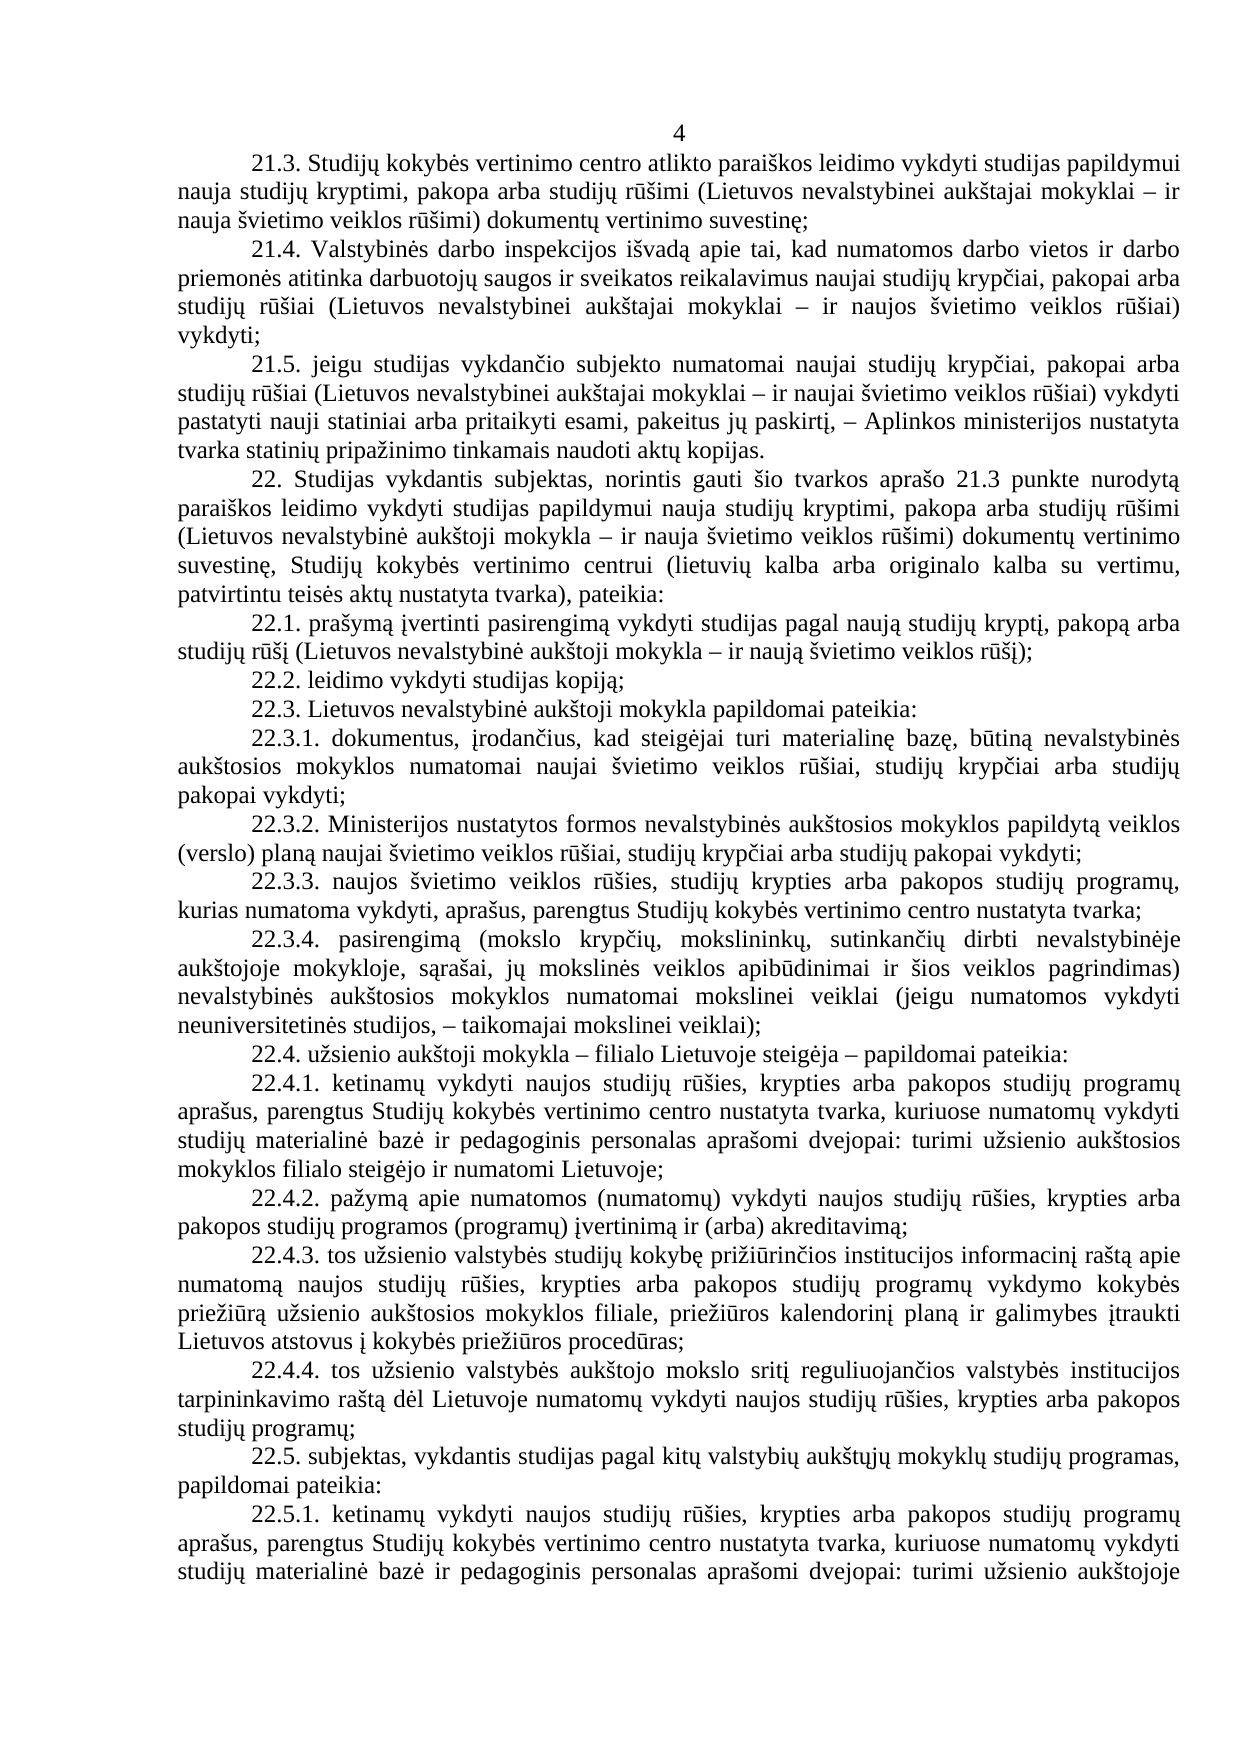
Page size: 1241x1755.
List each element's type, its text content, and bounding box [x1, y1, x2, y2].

text 22.3. Lietuvos nevalstybinė aukštoji mokykla papildomai pateikia: [177, 694, 1181, 723]
text 22.3.3. naujos švietimo veiklos rūšies, studijų krypties arba pakopos studijų programų, kurias numatoma vykdyti, aprašus, parengtus Studijų kokybės vertinimo centro nustatyta tvarka; [177, 866, 1181, 924]
text 22. Studijas vykdantis subjektas, norintis gauti šio tvarkos aprašo 21.3 punkte nurodytą paraiškos leidimo vykdyti studijas papildymui nauja studijų kryptimi, pakopa arba studijų rūšimi (Lietuvos nevalstybinė aukštoji mokykla – ir nauja švietimo veiklos rūšimi) dokumentų vertinimo suvestinę, Studijų kokybės vertinimo centrui (lietuvių kalba arba originalo kalba su vertimu, patvirtintu teisės aktų nustatyta tvarka), pateikia: [177, 464, 1181, 608]
text 21.4. Valstybinės darbo inspekcijos išvadą apie tai, kad numatomos darbo vietos ir darbo priemonės atitinka darbuotojų saugos ir sveikatos reikalavimus naujai studijų krypčiai, pakopai arba studijų rūšiai (Lietuvos nevalstybinei aukštajai mokyklai – ir naujos švietimo veiklos rūšiai) vykdyti; [177, 234, 1181, 349]
text 22.5.1. ketinamų vykdyti naujos studijų rūšies, krypties arba pakopos studijų programų aprašus, parengtus Studijų kokybės vertinimo centro nustatyta tvarka, kuriuose numatomų vykdyti studijų materialinė bazė ir pedagoginis personalas aprašomi dvejopai: turimi užsienio aukštojoje [177, 1499, 1181, 1585]
text 21.5. jeigu studijas vykdančio subjekto numatomai naujai studijų krypčiai, pakopai arba studijų rūšiai (Lietuvos nevalstybinei aukštajai mokyklai – ir naujai švietimo veiklos rūšiai) vykdyti pastatyti nauji statiniai arba pritaikyti esami, pakeitus jų paskirtį, – Aplinkos ministerijos nustatyta tvarka statinių pripažinimo tinkamais naudoti aktų kopijas. [177, 349, 1181, 464]
text 22.4.4. tos užsienio valstybės aukštojo mokslo sritį reguliuojančios valstybės institucijos tarpininkavimo raštą dėl Lietuvoje numatomų vykdyti naujos studijų rūšies, krypties arba pakopos studijų programų; [177, 1355, 1181, 1441]
text 22.4.3. tos užsienio valstybės studijų kokybę prižiūrinčios institucijos informacinį raštą apie numatomą naujos studijų rūšies, krypties arba pakopos studijų programų vykdymo kokybės priežiūrą užsienio aukštosios mokyklos filiale, priežiūros kalendorinį planą ir galimybes įtraukti Lietuvos atstovus į kokybės priežiūros procedūras; [177, 1240, 1181, 1355]
text 22.4. užsienio aukštoji mokykla – filialo Lietuvoje steigėja – papildomai pateikia: [177, 1039, 1181, 1068]
text 22.4.2. pažymą apie numatomos (numatomų) vykdyti naujos studijų rūšies, krypties arba pakopos studijų programos (programų) įvertinimą ir (arba) akreditavimą; [177, 1183, 1181, 1240]
text 22.3.2. Ministerijos nustatytos formos nevalstybinės aukštosios mokyklos papildytą veiklos (verslo) planą naujai švietimo veiklos rūšiai, studijų krypčiai arba studijų pakopai vykdyti; [177, 809, 1181, 866]
text 22.3.1. dokumentus, įrodančius, kad steigėjai turi materialinę bazę, būtiną nevalstybinės aukštosios mokyklos numatomai naujai švietimo veiklos rūšiai, studijų krypčiai arba studijų pakopai vykdyti; [177, 723, 1181, 809]
text 22.5. subjektas, vykdantis studijas pagal kitų valstybių aukštųjų mokyklų studijų programas, papildomai pateikia: [177, 1441, 1181, 1499]
text 22.4.1. ketinamų vykdyti naujos studijų rūšies, krypties arba pakopos studijų programų aprašus, parengtus Studijų kokybės vertinimo centro nustatyta tvarka, kuriuose numatomų vykdyti studijų materialinė bazė ir pedagoginis personalas aprašomi dvejopai: turimi užsienio aukštosios mokyklos filialo steigėjo ir numatomi Lietuvoje; [177, 1068, 1181, 1183]
text 22.1. prašymą įvertinti pasirengimą vykdyti studijas pagal naują studijų kryptį, pakopą arba studijų rūšį (Lietuvos nevalstybinė aukštoji mokykla – ir naują švietimo veiklos rūšį); [177, 608, 1181, 665]
text 21.3. Studijų kokybės vertinimo centro atlikto paraiškos leidimo vykdyti studijas papildymui nauja studijų kryptimi, pakopa arba studijų rūšimi (Lietuvos nevalstybinei aukštajai mokyklai – ir nauja švietimo veiklos rūšimi) dokumentų vertinimo suvestinę; [177, 148, 1181, 234]
text 22.2. leidimo vykdyti studijas kopiją; [177, 665, 1181, 694]
text 22.3.4. pasirengimą (mokslo krypčių, mokslininkų, sutinkančių dirbti nevalstybinėje aukštojoje mokykloje, sąrašai, jų mokslinės veiklos apibūdinimai ir šios veiklos pagrindimas) nevalstybinės aukštosios mokyklos numatomai mokslinei veiklai (jeigu numatomos vykdyti neuniversitetinės studijos, – taikomajai mokslinei veiklai); [177, 924, 1181, 1039]
